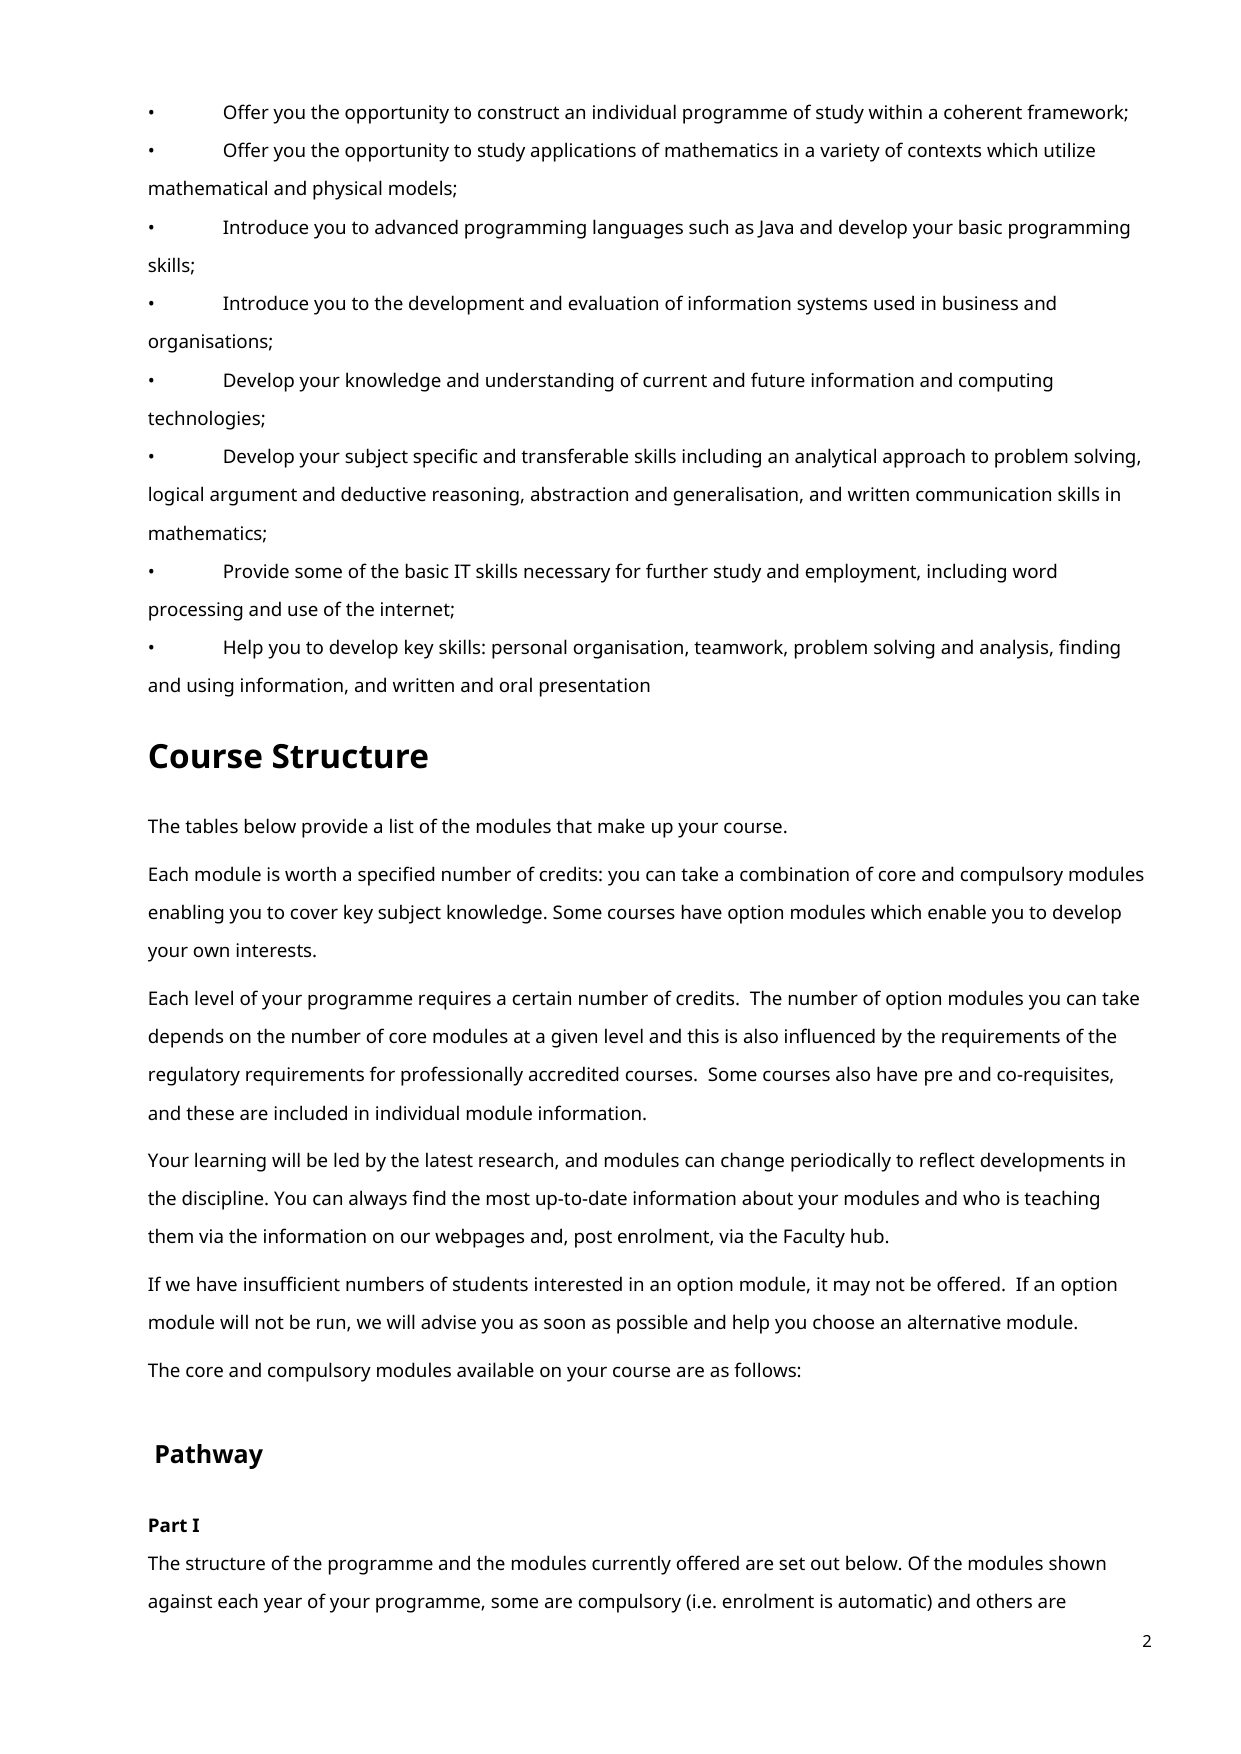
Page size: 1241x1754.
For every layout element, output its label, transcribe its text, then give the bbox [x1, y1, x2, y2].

text Each module is worth a specified number of credits: you can take a combination of core and compulsory modules enabling you to cover key subject knowledge. Some courses have option modules which enable you to develop your own interests. [148, 861, 1152, 963]
text Each level of your programme requires a certain number of credits. The number of option modules you can take depends on the number of core modules at a given level and this is also influenced by the requirements of the regulatory requirements for professionally accredited courses. Some courses also have pre and co-requisites, and these are included in individual module information. [148, 985, 1152, 1125]
text The core and compulsory modules available on your course are as follows: [148, 1357, 1152, 1383]
table_cell Part I The structure of the programme and the modules currently offered are set out below. Of the modules shown against each year of your programme, some are compulsory (i.e. enrolment is automatic) and others are [136, 1474, 1152, 1614]
table_header Pathway [136, 1405, 1152, 1474]
text Your learning will be led by the latest research, and modules can change periodically to reflect developments in the discipline. You can always find the most up-to-date information about your modules and who is teaching them via the information on our webpages and, post enrolment, via the Faculty hub. [148, 1147, 1152, 1249]
text • Offer you the opportunity to construct an individual programme of study within a coherent framework; • Offer you the opportunity to study applications of mathematics in a variety of contexts which utilize mathematical and physical models; • Introduce you to advanced programming languages such as Java and develop your basic programming skills; • Introduce you to the development and evaluation of information systems used in business and organisations; • Develop your knowledge and understanding of current and future information and computing technologies; • Develop your subject specific and transferable skills including an analytical approach to problem solving, logical argument and deductive reasoning, abstraction and generalisation, and written communication skills in mathematics; • Provide some of the basic IT skills necessary for further study and employment, including word processing and use of the internet; • Help you to develop key skills: personal organisation, teamwork, problem solving and analysis, finding and using information, and written and oral presentation [148, 99, 1152, 698]
text The tables below provide a list of the modules that make up your course. [148, 813, 1152, 839]
text If we have insufficient numbers of students interested in an option module, it may not be offered. If an option module will not be run, we will advise you as soon as possible and help you choose an alternative module. [148, 1271, 1152, 1335]
subtitle Course Structure [148, 733, 1152, 778]
